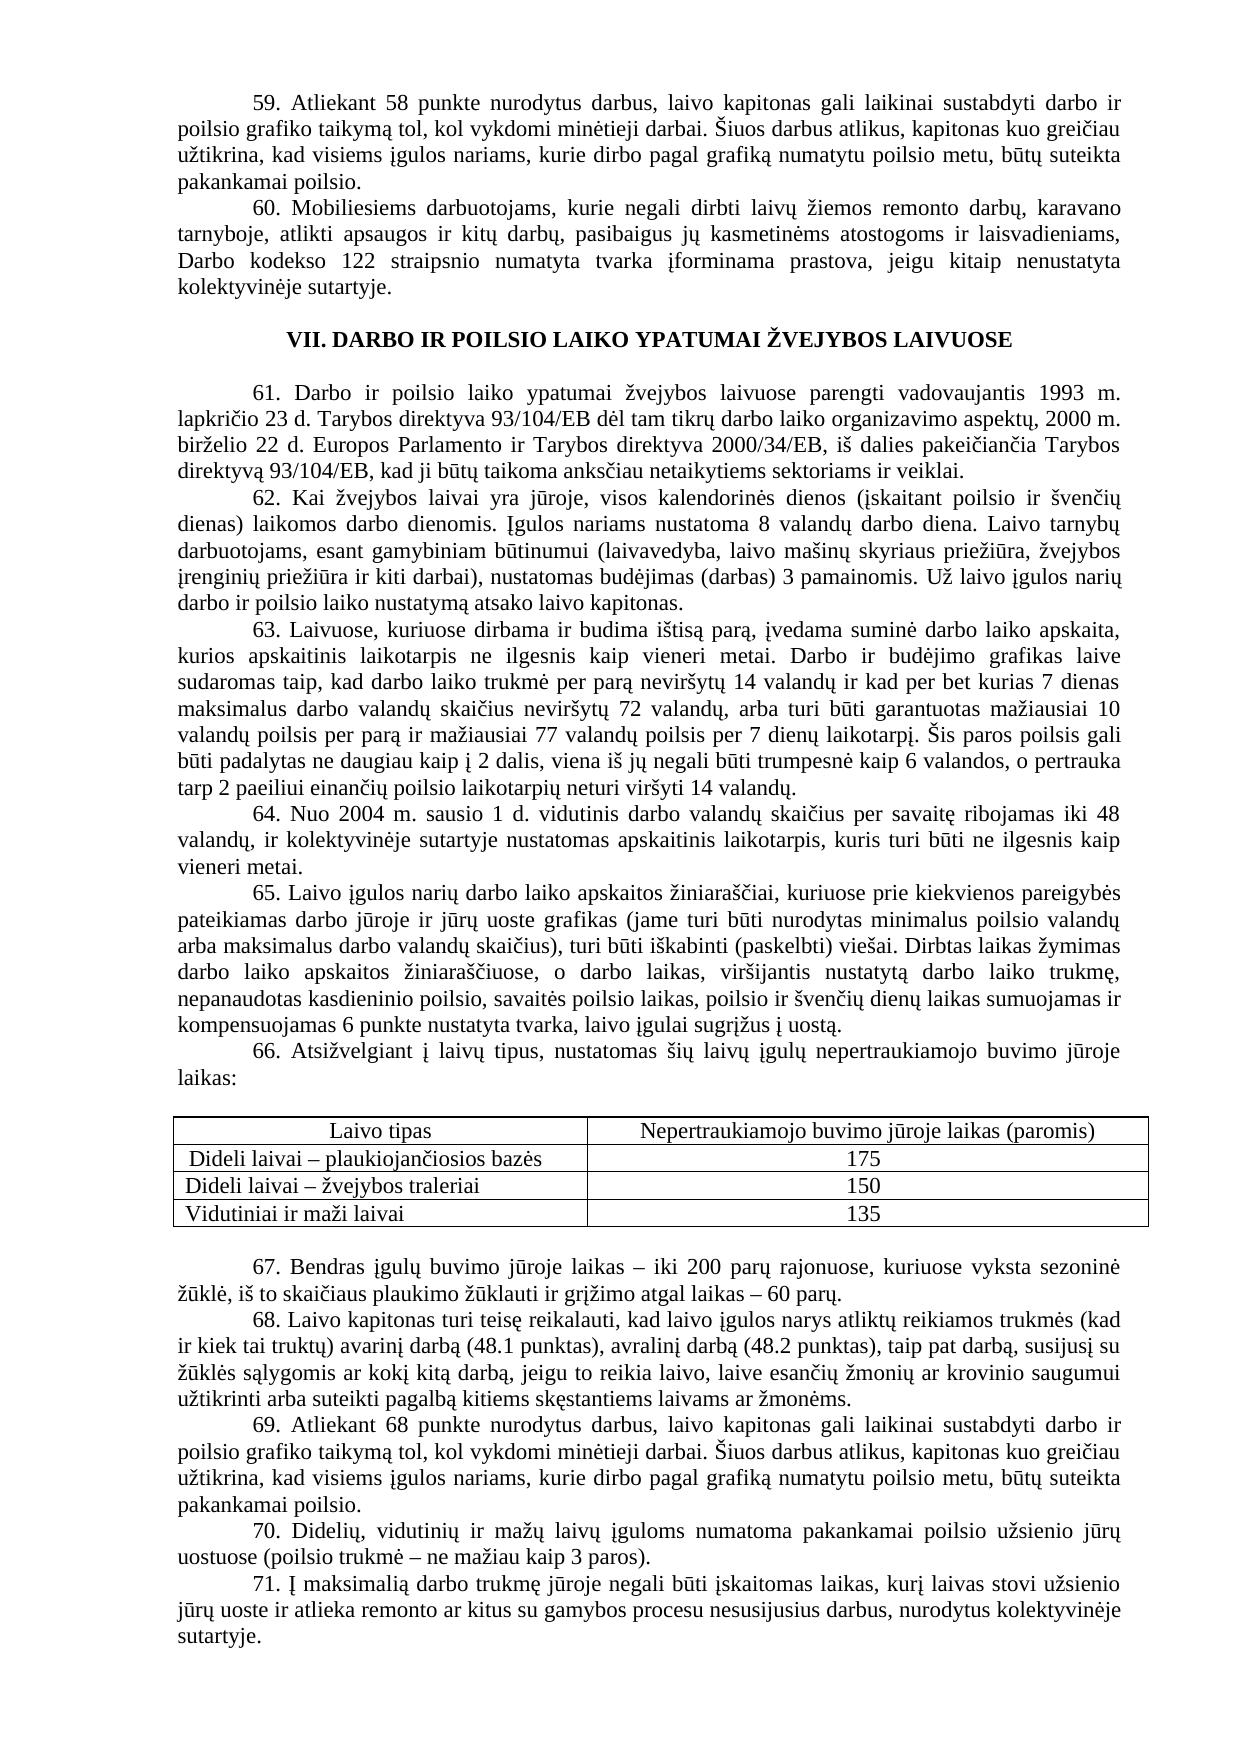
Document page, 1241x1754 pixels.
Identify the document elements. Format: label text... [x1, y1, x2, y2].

text 59. Atliekant 58 punkte nurodytus darbus, laivo kapitonas gali laikinai sustabdyti darbo ir poilsio grafiko taikymą tol, kol vykdomi minėtieji darbai. Šiuos darbus atlikus, kapitonas kuo greičiau užtikrina, kad visiems įgulos nariams, kurie dirbo pagal grafiką numatytu poilsio metu, būtų suteikta pakankamai poilsio. [177, 89, 1122, 194]
subtitle VII. DARBO IR POILSIO LAIKO YPATUMAI ŽVEJYBOS LAIVUOSE [177, 326, 1122, 352]
table_cell 175 [588, 1145, 1148, 1171]
text 61. Darbo ir poilsio laiko ypatumai žvejybos laivuose parengti vadovaujantis 1993 m. lapkričio 23 d. Tarybos direktyva 93/104/EB dėl tam tikrų darbo laiko organizavimo aspektų, 2000 m. birželio 22 d. Europos Parlamento ir Tarybos direktyva 2000/34/EB, iš dalies pakeičiančia Tarybos direktyvą 93/104/EB, kad ji būtų taikoma anksčiau netaikytiems sektoriams ir veiklai. [177, 378, 1122, 484]
text 67. Bendras įgulų buvimo jūroje laikas – iki 200 parų rajonuose, kuriuose vyksta sezoninė žūklė, iš to skaičiaus plaukimo žūklauti ir grįžimo atgal laikas – 60 parų. [177, 1253, 1122, 1306]
table_header Laivo tipas [174, 1118, 587, 1144]
text 62. Kai žvejybos laivai yra jūroje, visos kalendorinės dienos (įskaitant poilsio ir švenčių dienas) laikomos darbo dienomis. Įgulos nariams nustatoma 8 valandų darbo diena. Laivo tarnybų darbuotojams, esant gamybiniam būtinumui (laivavedyba, laivo mašinų skyriaus priežiūra, žvejybos įrenginių priežiūra ir kiti darbai), nustatomas budėjimas (darbas) 3 pamainomis. Už laivo įgulos narių darbo ir poilsio laiko nustatymą atsako laivo kapitonas. [177, 484, 1122, 616]
text 64. Nuo 2004 m. sausio 1 d. vidutinis darbo valandų skaičius per savaitę ribojamas iki 48 valandų, ir kolektyvinėje sutartyje nustatomas apskaitinis laikotarpis, kuris turi būti ne ilgesnis kaip vieneri metai. [177, 800, 1122, 879]
text 70. Didelių, vidutinių ir mažų laivų įguloms numatoma pakankamai poilsio užsienio jūrų uostuose (poilsio trukmė – ne mažiau kaip 3 paros). [177, 1517, 1122, 1570]
text 71. Į maksimalią darbo trukmę jūroje negali būti įskaitomas laikas, kurį laivas stovi užsienio jūrų uoste ir atlieka remonto ar kitus su gamybos procesu nesusijusius darbus, nurodytus kolektyvinėje sutartyje. [177, 1570, 1122, 1649]
text 60. Mobiliesiems darbuotojams, kurie negali dirbti laivų žiemos remonto darbų, karavano tarnyboje, atlikti apsaugos ir kitų darbų, pasibaigus jų kasmetinėms atostogoms ir laisvadieniams, Darbo kodekso 122 straipsnio numatyta tvarka įforminama prastova, jeigu kitaip nenustatyta kolektyvinėje sutartyje. [177, 194, 1122, 299]
text 66. Atsižvelgiant į laivų tipus, nustatomas šių laivų įgulų nepertraukiamojo buvimo jūroje laikas: [177, 1037, 1122, 1090]
table_cell 150 [588, 1172, 1148, 1199]
text 65. Laivo įgulos narių darbo laiko apskaitos žiniaraščiai, kuriuose prie kiekvienos pareigybės pateikiamas darbo jūroje ir jūrų uoste grafikas (jame turi būti nurodytas minimalus poilsio valandų arba maksimalus darbo valandų skaičius), turi būti iškabinti (paskelbti) viešai. Dirbtas laikas žymimas darbo laiko apskaitos žiniaraščiuose, o darbo laikas, viršijantis nustatytą darbo laiko trukmę, nepanaudotas kasdieninio poilsio, savaitės poilsio laikas, poilsio ir švenčių dienų laikas sumuojamas ir kompensuojamas 6 punkte nustatyta tvarka, laivo įgulai sugrįžus į uostą. [177, 879, 1122, 1037]
table_cell Vidutiniai ir maži laivai [174, 1200, 587, 1226]
table_header Nepertraukiamojo buvimo jūroje laikas (paromis) [588, 1118, 1148, 1144]
text 68. Laivo kapitonas turi teisę reikalauti, kad laivo įgulos narys atliktų reikiamos trukmės (kad ir kiek tai truktų) avarinį darbą (48.1 punktas), avralinį darbą (48.2 punktas), taip pat darbą, susijusį su žūklės sąlygomis ar kokį kitą darbą, jeigu to reikia laivo, laive esančių žmonių ar krovinio saugumui užtikrinti arba suteikti pagalbą kitiems skęstantiems laivams ar žmonėms. [177, 1306, 1122, 1412]
table_cell Dideli laivai – žvejybos traleriai [174, 1172, 587, 1199]
text 63. Laivuose, kuriuose dirbama ir budima ištisą parą, įvedama suminė darbo laiko apskaita, kurios apskaitinis laikotarpis ne ilgesnis kaip vieneri metai. Darbo ir budėjimo grafikas laive sudaromas taip, kad darbo laiko trukmė per parą neviršytų 14 valandų ir kad per bet kurias 7 dienas maksimalus darbo valandų skaičius neviršytų 72 valandų, arba turi būti garantuotas mažiausiai 10 valandų poilsis per parą ir mažiausiai 77 valandų poilsis per 7 dienų laikotarpį. Šis paros poilsis gali būti padalytas ne daugiau kaip į 2 dalis, viena iš jų negali būti trumpesnė kaip 6 valandos, o pertrauka tarp 2 paeiliui einančių poilsio laikotarpių neturi viršyti 14 valandų. [177, 616, 1122, 800]
table_cell Dideli laivai – plaukiojančiosios bazės [174, 1145, 587, 1171]
text 69. Atliekant 68 punkte nurodytus darbus, laivo kapitonas gali laikinai sustabdyti darbo ir poilsio grafiko taikymą tol, kol vykdomi minėtieji darbai. Šiuos darbus atlikus, kapitonas kuo greičiau užtikrina, kad visiems įgulos nariams, kurie dirbo pagal grafiką numatytu poilsio metu, būtų suteikta pakankamai poilsio. [177, 1412, 1122, 1517]
table_cell 135 [588, 1200, 1148, 1226]
